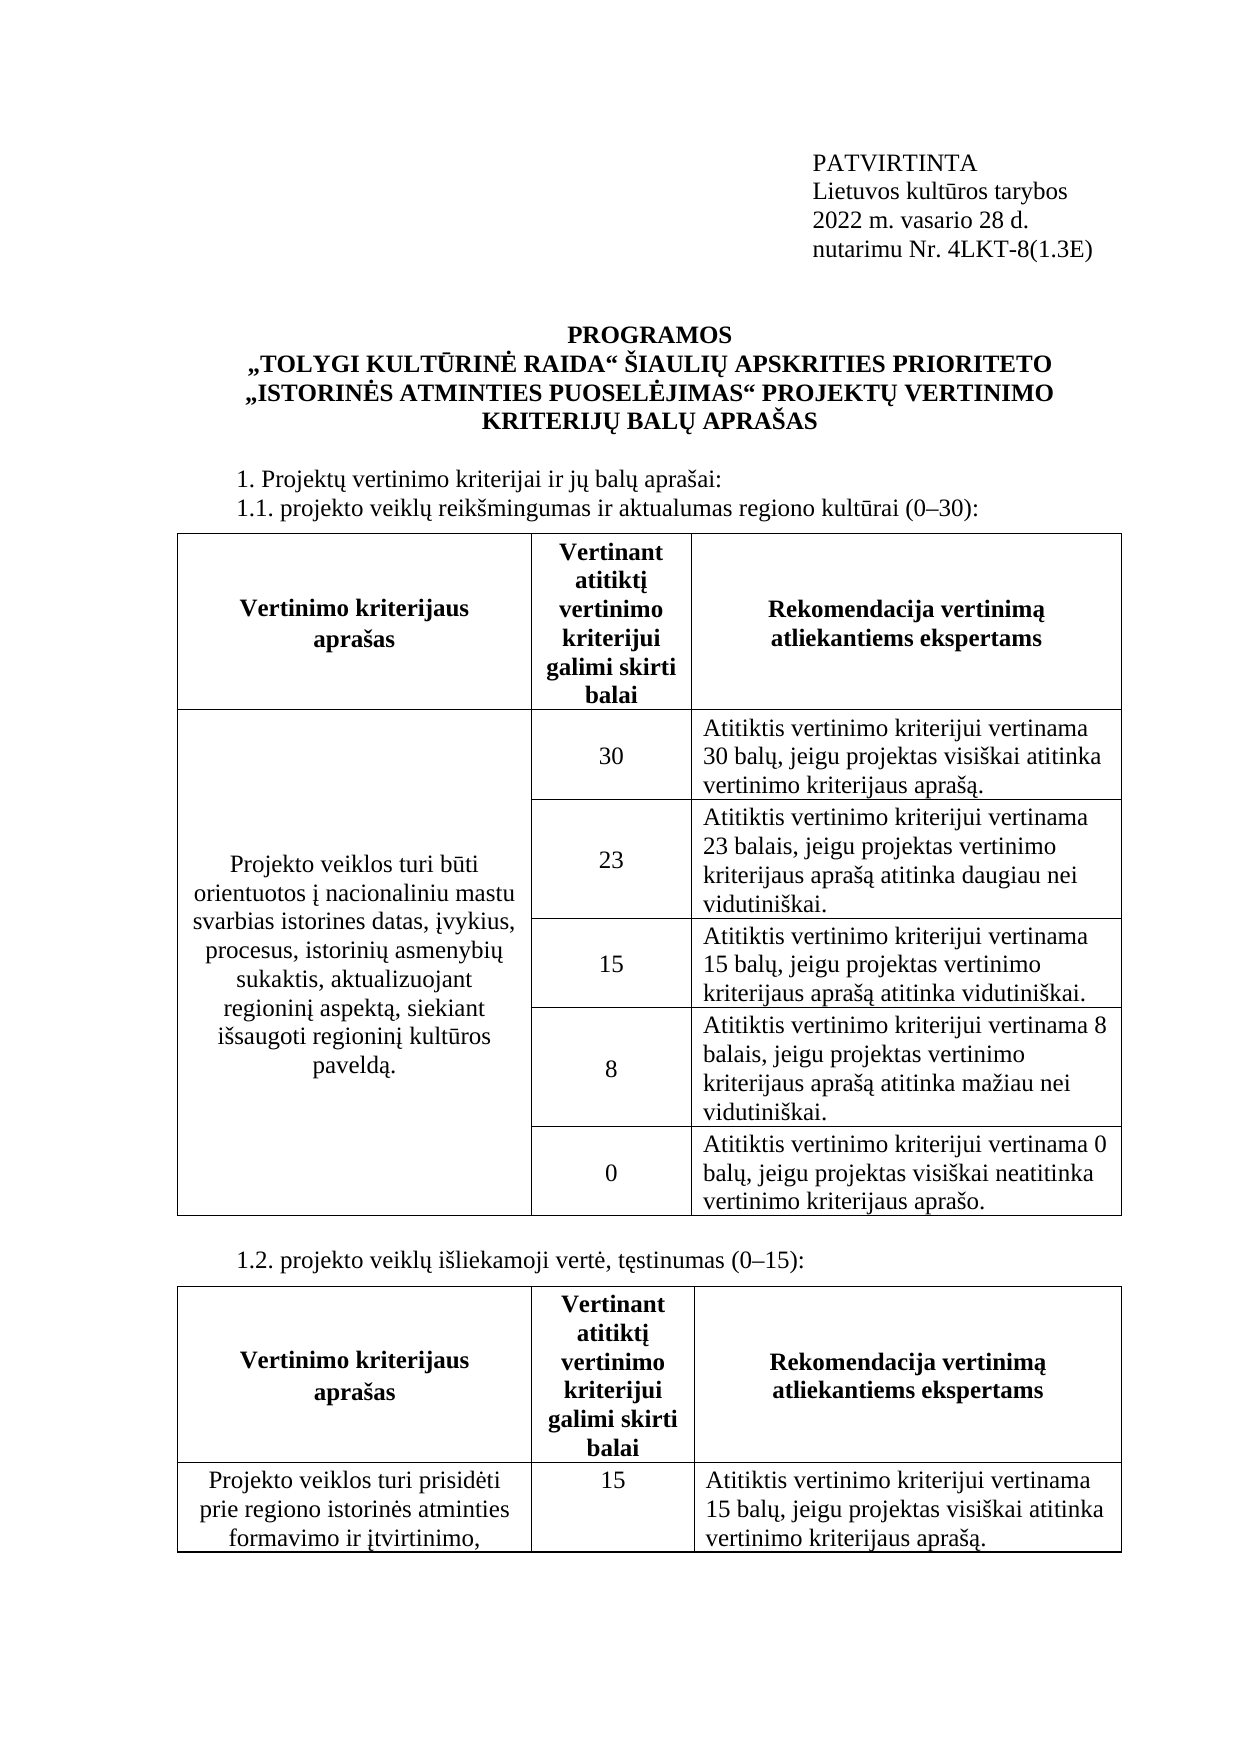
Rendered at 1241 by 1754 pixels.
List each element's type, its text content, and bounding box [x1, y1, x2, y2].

text 1.1. projekto veiklų reikšmingumas ir aktualumas regiono kultūrai (0–30): [177, 493, 1122, 521]
text „TOLYGI KULTŪRINĖ RAIDA“ ŠIAULIŲ APSKRITIES PRIORITETO „ISTORINĖS ATMINTIES PUOSELĖJIMAS“ PROJEKTŲ VERTINIMO KRITERIJŲ BALŲ APRAŠAS [177, 349, 1122, 435]
table_cell Atitiktis vertinimo kriterijui vertinama 15 balų, jeigu projektas vertinimo kriterijaus aprašą atitinka vidutiniškai. [692, 919, 1121, 1007]
text 2022 m. vasario 28 d. [812, 205, 1122, 234]
table_cell Atitiktis vertinimo kriterijui vertinama 8 balais, jeigu projektas vertinimo kriterijaus aprašą atitinka mažiau nei vidutiniškai. [692, 1008, 1121, 1126]
text nutarimu Nr. 4LKT-8(1.3E) [812, 234, 1122, 263]
text 1.2. projekto veiklų išliekamoji vertė, tęstinumas (0–15): [177, 1245, 1122, 1274]
table_cell 15 [532, 919, 691, 1007]
table_cell Atitiktis vertinimo kriterijui vertinama 30 balų, jeigu projektas visiškai atitinka vertinimo kriterijaus aprašą. [692, 710, 1121, 799]
table_cell 15 [532, 1463, 694, 1551]
table_cell Projekto veiklos turi prisidėti prie regiono istorinės atminties formavimo ir įtvirtinimo, [178, 1463, 531, 1551]
table_cell Projekto veiklos turi būti orientuotos į nacionaliniu mastu svarbias istorines datas, įvykius, procesus, istorinių asmenybių sukaktis, aktualizuojant regioninį aspektą, siekiant išsaugoti regioninį kultūros paveldą. [178, 710, 531, 1215]
table_cell Atitiktis vertinimo kriterijui vertinama 23 balais, jeigu projektas vertinimo kriterijaus aprašą atitinka daugiau nei vidutiniškai. [692, 800, 1121, 917]
text 1. Projektų vertinimo kriterijai ir jų balų aprašai: [177, 464, 1122, 493]
table_cell 8 [532, 1008, 691, 1126]
text Lietuvos kultūros tarybos [812, 176, 1122, 205]
table_header Vertinimo kriterijaus aprašas [178, 1287, 531, 1462]
table_header Vertinimo kriterijaus aprašas [178, 534, 531, 709]
table_cell 23 [532, 800, 691, 917]
table_header Vertinant atitiktį vertinimo kriterijui galimi skirti balai [532, 1287, 694, 1462]
table_header Rekomendacija vertinimą atliekantiems ekspertams [692, 534, 1121, 709]
text PATVIRTINTA [812, 148, 1122, 176]
table_header Rekomendacija vertinimą atliekantiems ekspertams [695, 1287, 1121, 1462]
table_cell Atitiktis vertinimo kriterijui vertinama 15 balų, jeigu projektas visiškai atitinka vertinimo kriterijaus aprašą. [695, 1463, 1121, 1551]
table_cell 0 [532, 1127, 691, 1215]
text PROGRAMOS [177, 320, 1122, 349]
table_header Vertinant atitiktį vertinimo kriterijui galimi skirti balai [532, 534, 691, 709]
table_cell 30 [532, 710, 691, 799]
table_cell Atitiktis vertinimo kriterijui vertinama 0 balų, jeigu projektas visiškai neatitinka vertinimo kriterijaus aprašo. [692, 1127, 1121, 1215]
